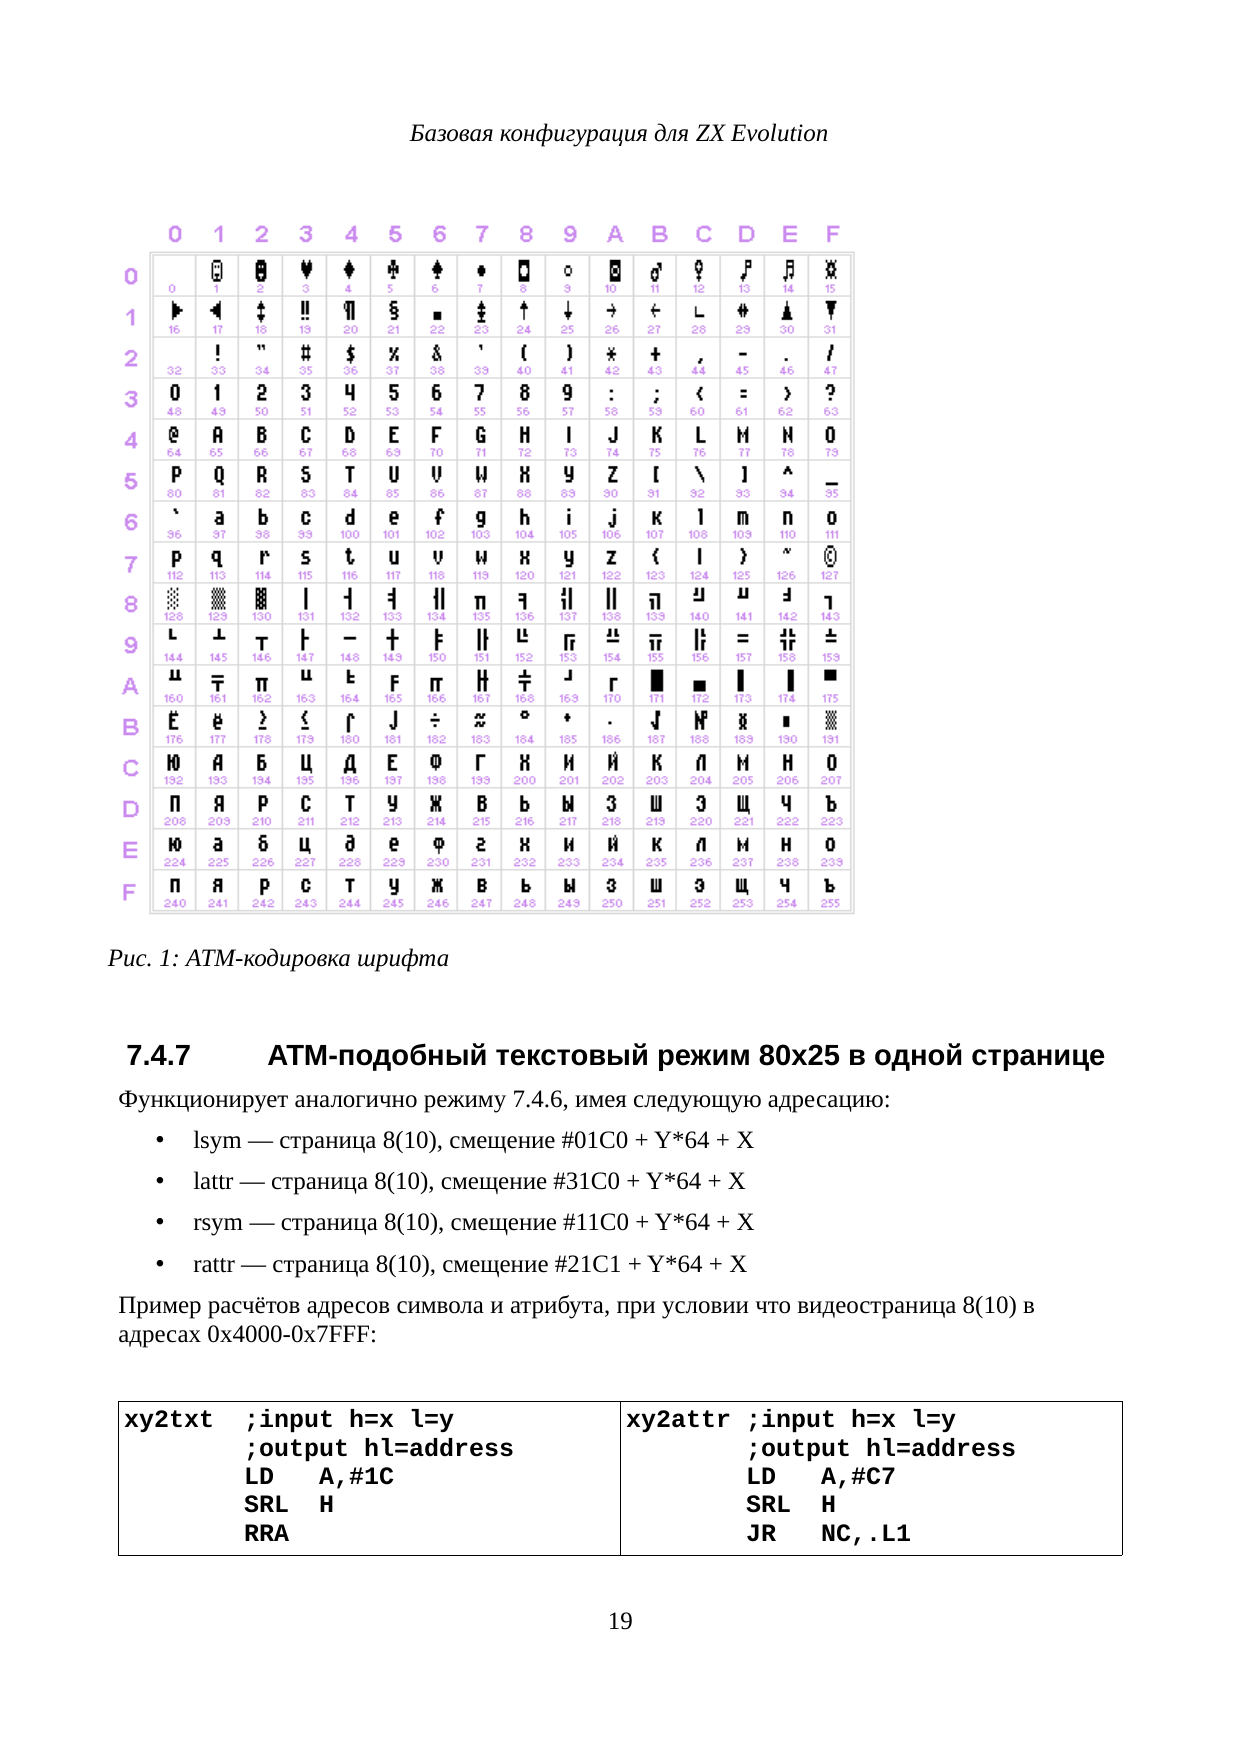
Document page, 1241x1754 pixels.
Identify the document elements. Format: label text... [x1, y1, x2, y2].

list rattr — страница 8(10), смещение #21C1 + Y*64 + X [156, 1249, 1122, 1277]
list lsym — страница 8(10), смещение #01C0 + Y*64 + X [156, 1125, 1122, 1154]
table_header xy2attr ;input h=x l=y ;output hl=address LD A,#C7 SRL H JR NC,.L1 [621, 1402, 1122, 1554]
subtitle ATM-подобный текстовый режим 80x25 в одной странице [118, 1038, 1122, 1071]
list rsym — страница 8(10), смещение #11C0 + Y*64 + X [156, 1207, 1122, 1236]
text Рис. 1: ATM-кодировка шрифта [108, 943, 860, 971]
text Пример расчётов адресов символа и атрибута, при условии что видеостраница 8(10) в адресах 0x4000-0x7FFF: [118, 1290, 1122, 1347]
picture [107, 189, 861, 943]
table_header xy2txt ;input h=x l=y ;output hl=address LD A,#1C SRL H RRA [119, 1402, 620, 1554]
list lattr — страница 8(10), смещение #31C0 + Y*64 + X [156, 1166, 1122, 1195]
text Функционирует аналогично режиму 7.4.6, имея следующую адресацию: [118, 1084, 1122, 1112]
